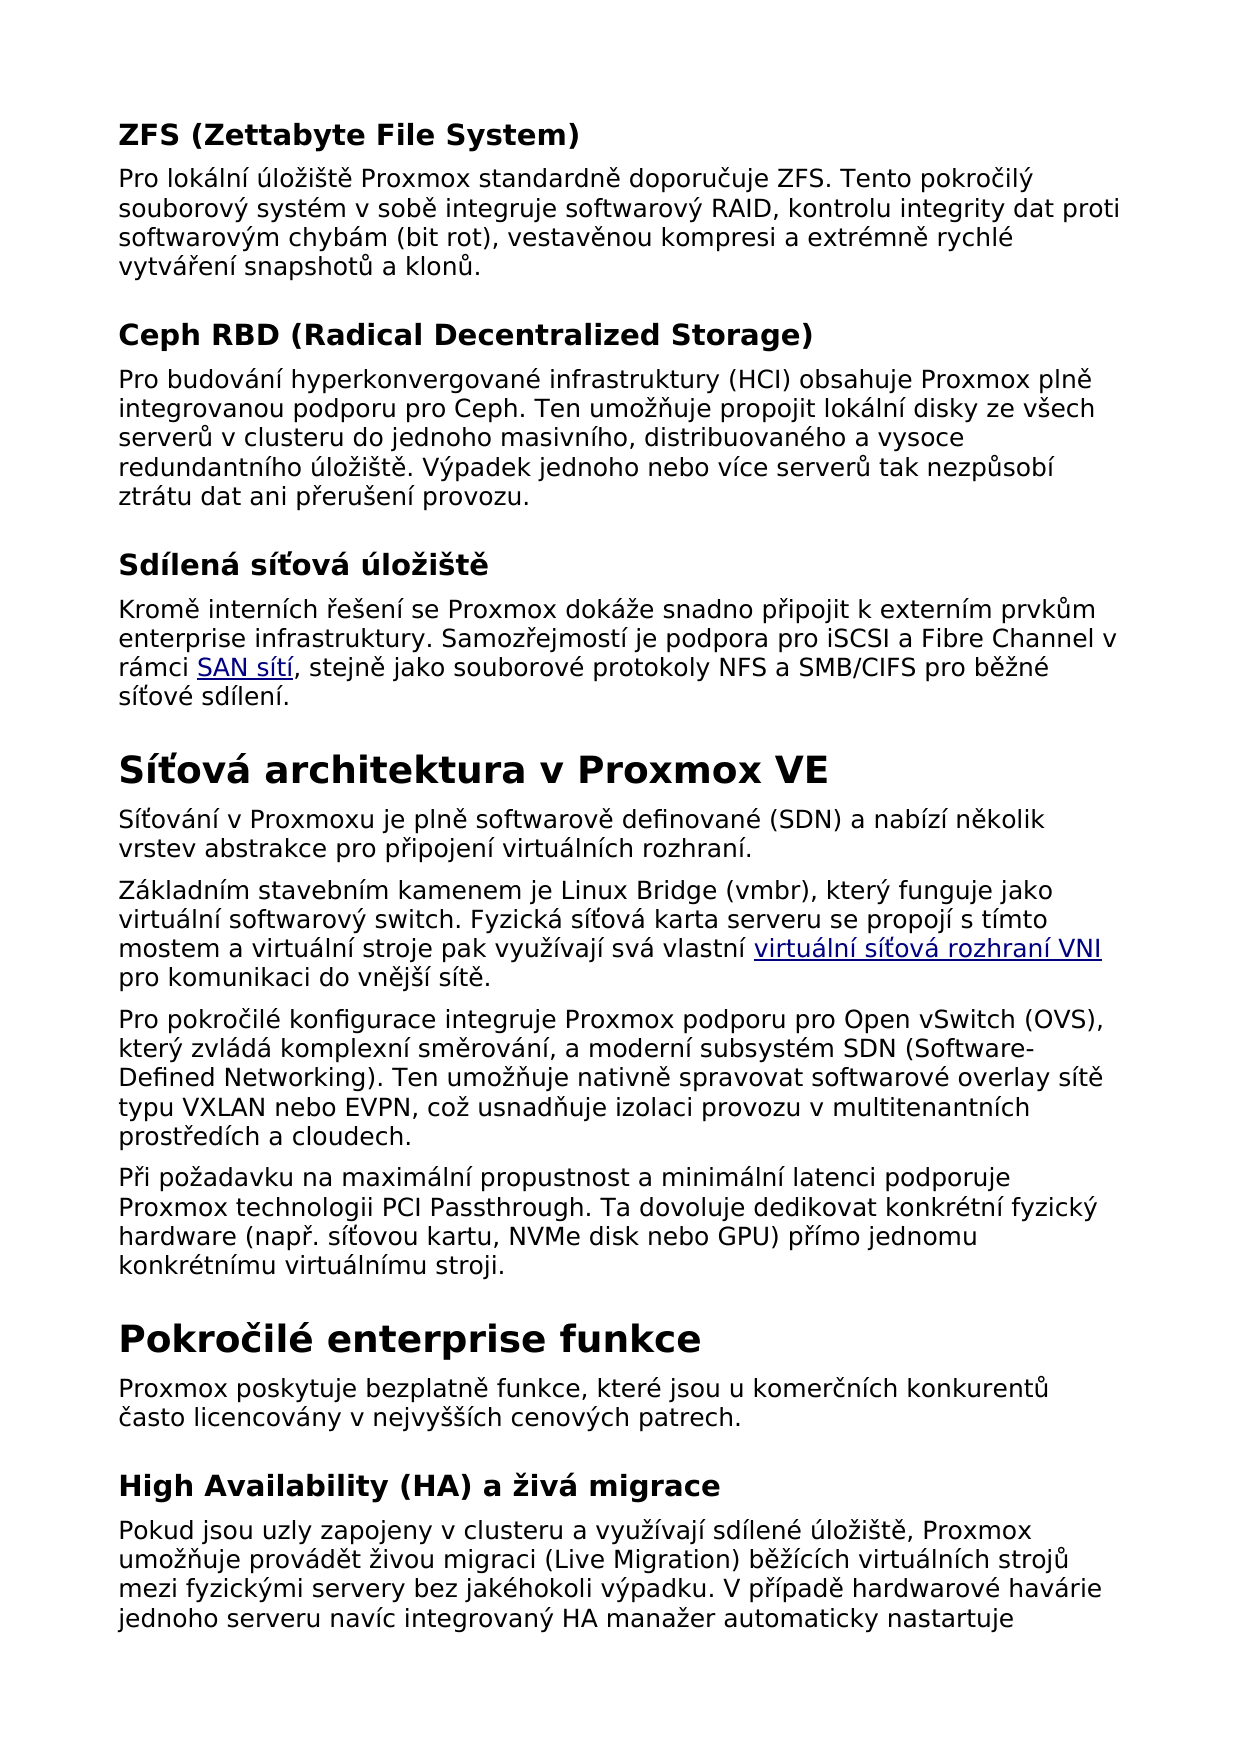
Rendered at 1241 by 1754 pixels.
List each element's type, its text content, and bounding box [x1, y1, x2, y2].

text Pro lokální úložiště Proxmox standardně doporučuje ZFS. Tento pokročilý souborový systém v sobě integruje softwarový RAID, kontrolu integrity dat proti softwarovým chybám (bit rot), vestavěnou kompresi a extrémně rychlé vytváření snapshotů a klonů. [118, 164, 1122, 281]
text Pokud jsou uzly zapojeny v clusteru a využívají sdílené úložiště, Proxmox umožňuje provádět živou migraci (Live Migration) běžících virtuálních strojů mezi fyzickými servery bez jakéhokoli výpadku. V případě hardwarové havárie jednoho serveru navíc integrovaný HA manažer automaticky nastartuje [118, 1516, 1122, 1633]
subtitle Sdílená síťová úložiště [118, 548, 1122, 582]
text Kromě interních řešení se Proxmox dokáže snadno připojit k externím prvkům enterprise infrastruktury. Samozřejmostí je podpora pro iSCSI a Fibre Channel v rámci SAN sítí, stejně jako souborové protokoly NFS a SMB/CIFS pro běžné síťové sdílení. [118, 595, 1122, 712]
subtitle High Availability (HA) a živá migrace [118, 1470, 1122, 1504]
text Pro budování hyperkonvergované infrastruktury (HCI) obsahuje Proxmox plně integrovanou podporu pro Ceph. Ten umožňuje propojit lokální disky ze všech serverů v clusteru do jednoho masivního, distribuovaného a vysoce redundantního úložiště. Výpadek jednoho nebo více serverů tak nezpůsobí ztrátu dat ani přerušení provozu. [118, 365, 1122, 511]
text Síťování v Proxmoxu je plně softwarově definované (SDN) a nabízí několik vrstev abstrakce pro připojení virtuálních rozhraní. [118, 805, 1122, 864]
subtitle Ceph RBD (Radical Decentralized Storage) [118, 319, 1122, 353]
text Základním stavebním kamenem je Linux Bridge (vmbr), který funguje jako virtuální softwarový switch. Fyzická síťová karta serveru se propojí s tímto mostem a virtuální stroje pak využívají svá vlastní virtuální síťová rozhraní VNI pro komunikaci do vnější sítě. [118, 876, 1122, 993]
subtitle Síťová architektura v Proxmox VE [118, 749, 1122, 793]
text Při požadavku na maximální propustnost a minimální latenci podporuje Proxmox technologii PCI Passthrough. Ta dovoluje dedikovat konkrétní fyzický hardware (např. síťovou kartu, NVMe disk nebo GPU) přímo jednomu konkrétnímu virtuálnímu stroji. [118, 1164, 1122, 1280]
text Pro pokročilé konfigurace integruje Proxmox podporu pro Open vSwitch (OVS), který zvládá komplexní směrování, a moderní subsystém SDN (Software-Defined Networking). Ten umožňuje nativně spravovat softwarové overlay sítě typu VXLAN nebo EVPN, což usnadňuje izolaci provozu v multitenantních prostředích a cloudech. [118, 1005, 1122, 1151]
text Proxmox poskytuje bezplatně funkce, které jsou u komerčních konkurentů často licencovány v nejvyšších cenových patrech. [118, 1374, 1122, 1432]
subtitle ZFS (Zettabyte File System) [118, 118, 1122, 152]
subtitle Pokročilé enterprise funkce [118, 1318, 1122, 1361]
